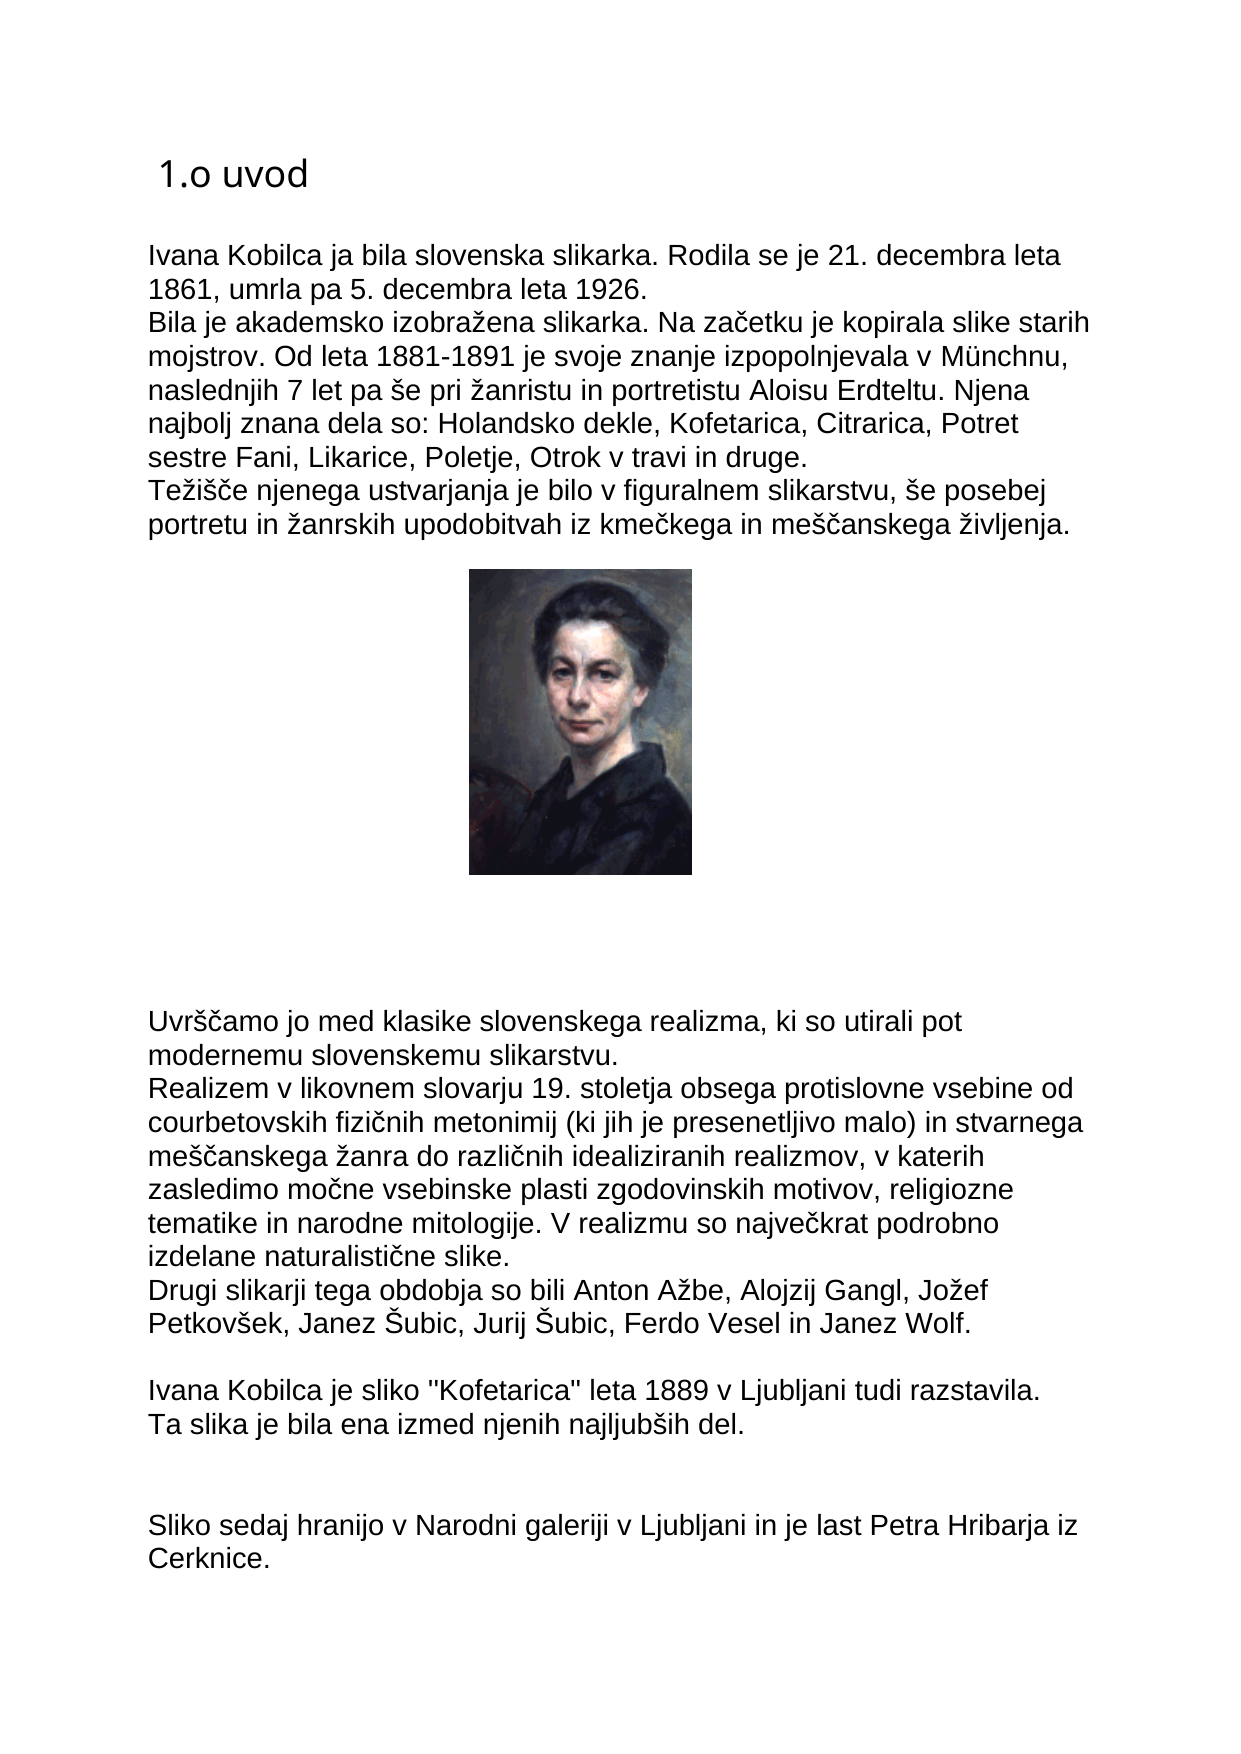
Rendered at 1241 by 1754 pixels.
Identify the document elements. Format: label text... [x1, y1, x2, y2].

text Realizem v likovnem slovarju 19. stoletja obsega protislovne vsebine od courbetovskih fizičnih metonimij (ki jih je presenetljivo malo) in stvarnega meščanskega žanra do različnih idealiziranih realizmov, v katerih zasledimo močne vsebinske plasti zgodovinskih motivov, religiozne tematike in narodne mitologije. V realizmu so največkrat podrobno izdelane naturalistične slike. [148, 1071, 1093, 1273]
text 1.o uvod [148, 148, 1093, 199]
text Drugi slikarji tega obdobja so bili Anton Ažbe, Alojzij Gangl, Jožef Petkovšek, Janez Šubic, Jurij Šubic, Ferdo Vesel in Janez Wolf. [148, 1273, 1093, 1340]
text Ivana Kobilca je sliko ''Kofetarica'' leta 1889 v Ljubljani tudi razstavila. [148, 1373, 1093, 1407]
text Ivana Kobilca ja bila slovenska slikarka. Rodila se je 21. decembra leta 1861, umrla pa 5. decembra leta 1926. [148, 238, 1093, 305]
text Sliko sedaj hranijo v Narodni galeriji v Ljubljani in je last Petra Hribarja iz Cerknice. [148, 1507, 1093, 1574]
text Ta slika je bila ena izmed njenih najljubših del. [148, 1407, 1093, 1440]
text Težišče njenega ustvarjanja je bilo v figuralnem slikarstvu, še posebej portretu in žanrskih upodobitvah iz kmečkega in meščanskega življenja. [148, 473, 1093, 540]
text Uvrščamo jo med klasike slovenskega realizma, ki so utirali pot modernemu slovenskemu slikarstvu. [148, 1004, 1093, 1071]
picture [469, 569, 692, 875]
text Bila je akademsko izobražena slikarka. Na začetku je kopirala slike starih mojstrov. Od leta 1881-1891 je svoje znanje izpopolnjevala v Münchnu, naslednjih 7 let pa še pri žanristu in portretistu Aloisu Erdteltu. Njena najbolj znana dela so: Holandsko dekle, Kofetarica, Citrarica, Potret sestre Fani, Likarice, Poletje, Otrok v travi in druge. [148, 305, 1093, 473]
